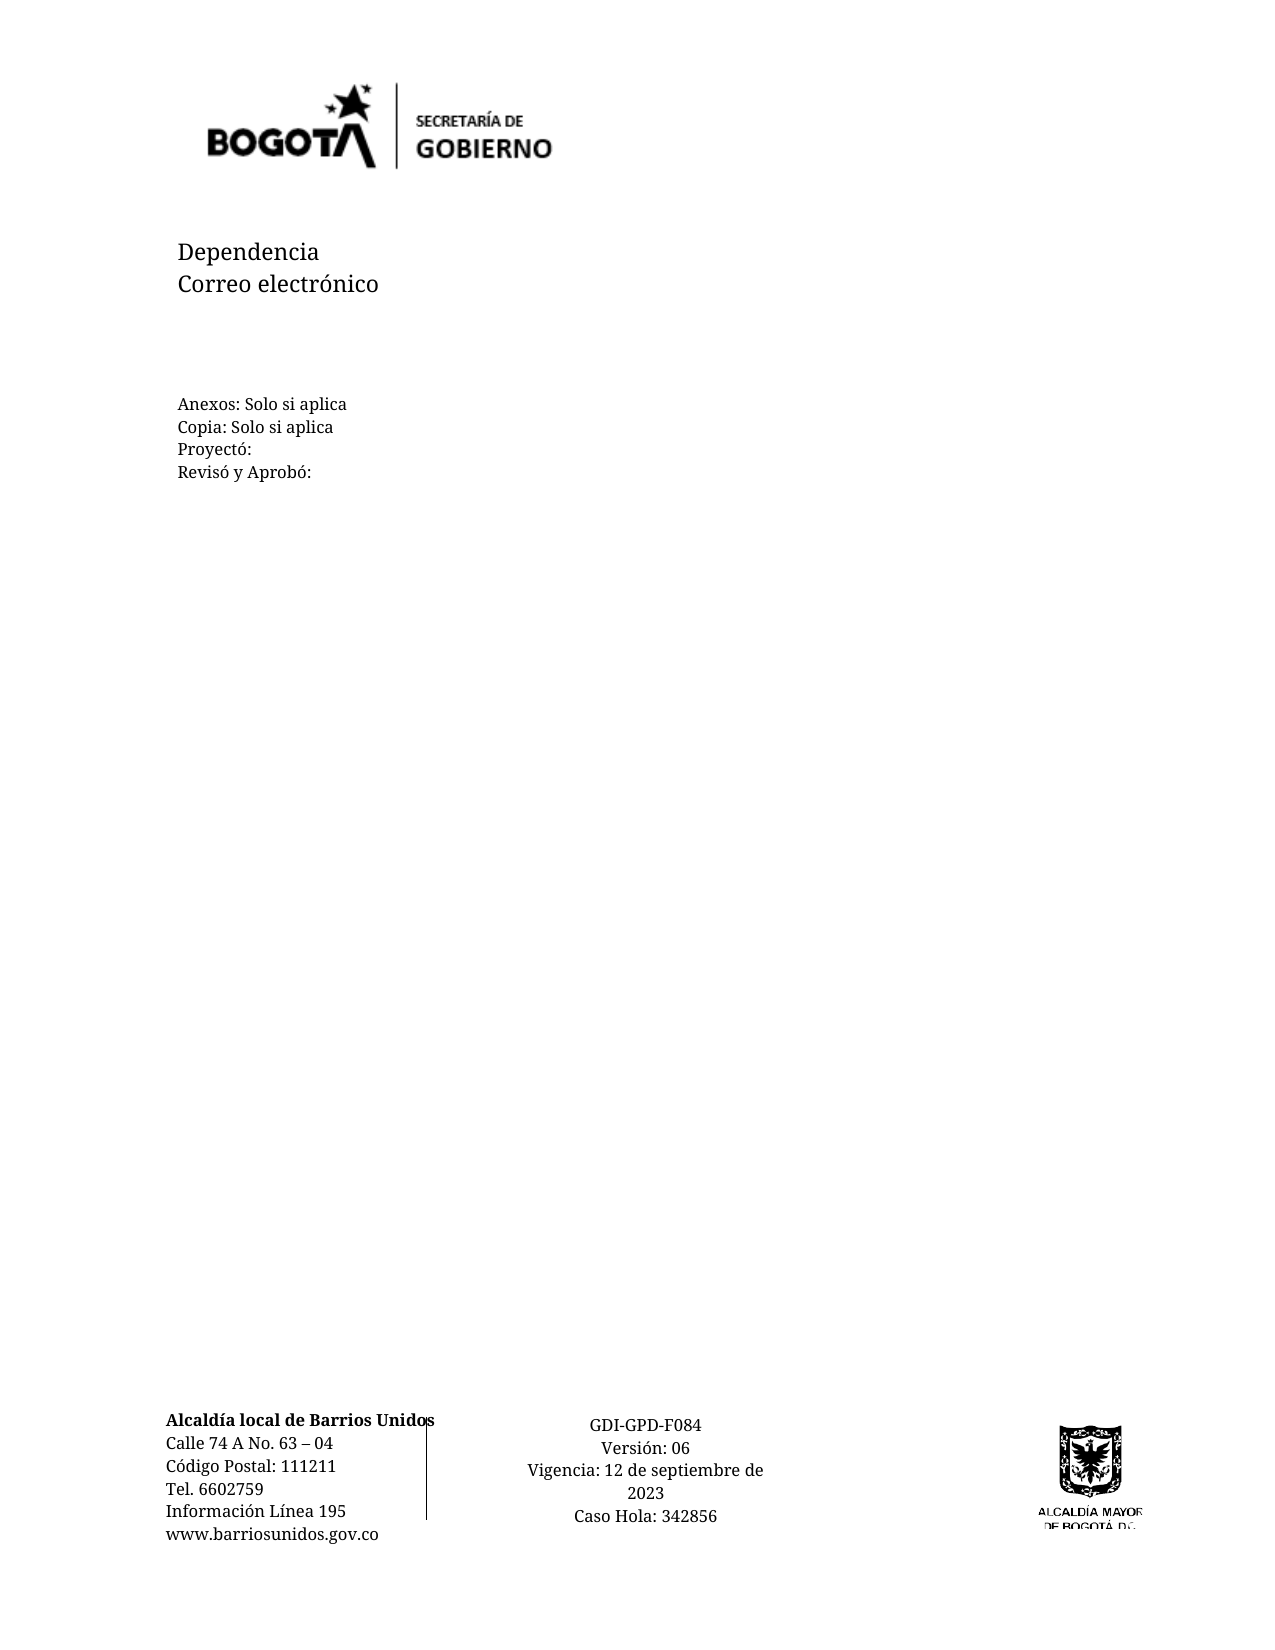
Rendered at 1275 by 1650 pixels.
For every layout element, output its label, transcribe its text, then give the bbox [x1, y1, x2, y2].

text Revisó y Aprobó: [177, 461, 1157, 483]
text Anexos: Solo si aplica [177, 392, 1157, 415]
text Correo electrónico [177, 267, 1157, 299]
text Proyectó: [177, 438, 1157, 461]
text Copia: Solo si aplica [177, 415, 1157, 438]
text Dependencia [177, 236, 1157, 267]
